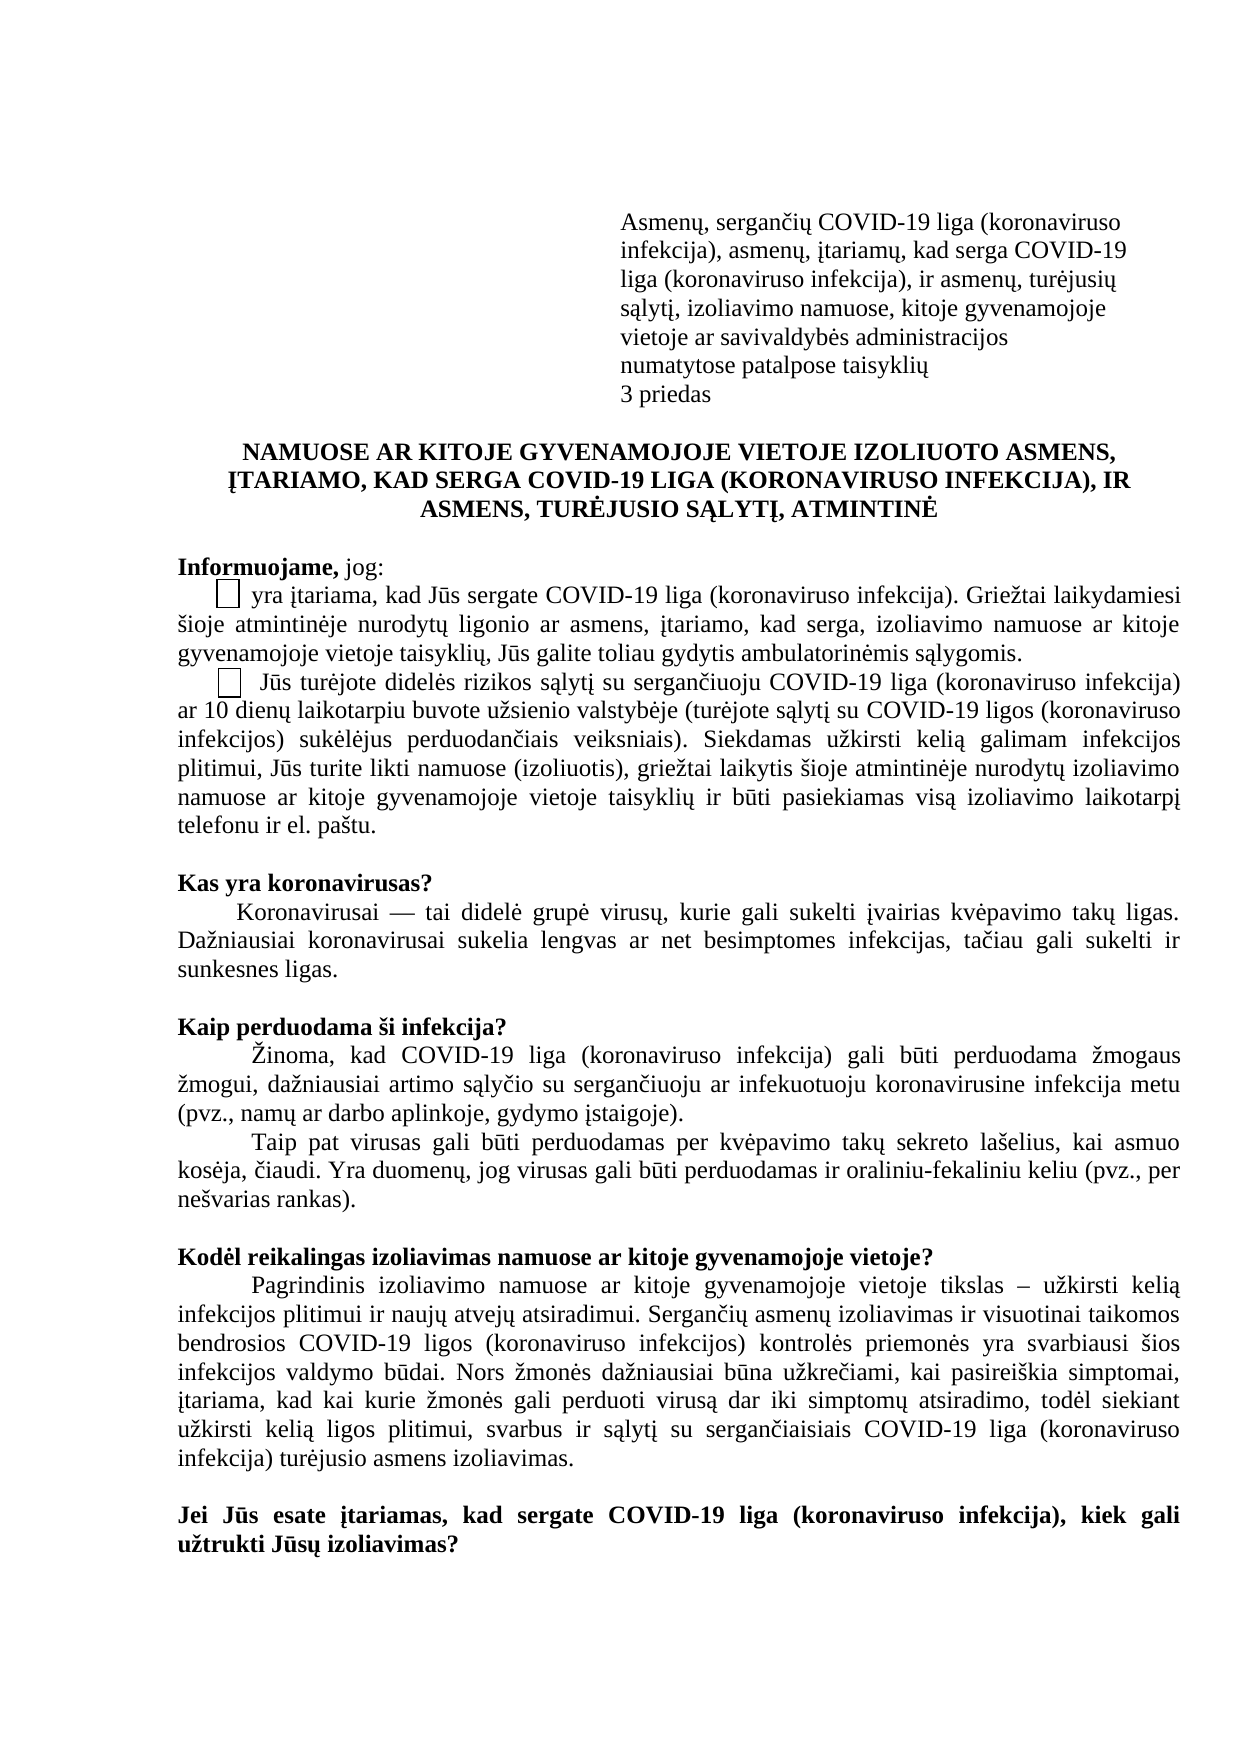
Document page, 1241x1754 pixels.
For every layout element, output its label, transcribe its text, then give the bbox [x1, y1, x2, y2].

text Koronavirusai — tai didelė grupė virusų, kurie gali sukelti įvairias kvėpavimo takų ligas. Dažniausiai koronavirusai sukelia lengvas ar net besimptomes infekcijas, tačiau gali sukelti ir sunkesnes ligas. [177, 897, 1181, 983]
text numatytose patalpose taisyklių [177, 350, 1181, 379]
text Kodėl reikalingas izoliavimas namuose ar kitoje gyvenamojoje vietoje? [177, 1242, 1181, 1270]
text Kas yra koronavirusas? [177, 868, 1181, 897]
text Jei Jūs esate įtariamas, kad sergate COVID-19 liga (koronaviruso infekcija), kiek gali užtrukti Jūsų izoliavimas? [177, 1500, 1181, 1558]
text Žinoma, kad COVID-19 liga (koronaviruso infekcija) gali būti perduodama žmogaus žmogui, dažniausiai artimo sąlyčio su sergančiuoju ar infekuotuoju koronavirusine infekcija metu (pvz., namų ar darbo aplinkoje, gydymo įstaigoje). [177, 1040, 1181, 1127]
text Pagrindinis izoliavimo namuose ar kitoje gyvenamojoje vietoje tikslas – užkirsti kelią infekcijos plitimui ir naujų atvejų atsiradimui. Sergančių asmenų izoliavimas ir visuotinai taikomos bendrosios COVID-19 ligos (koronaviruso infekcijos) kontrolės priemonės yra svarbiausi šios infekcijos valdymo būdai. Nors žmonės dažniausiai būna užkrečiami, kai pasireiškia simptomai, įtariama, kad kai kurie žmonės gali perduoti virusą dar iki simptomų atsiradimo, todėl siekiant užkirsti kelią ligos plitimui, svarbus ir sąlytį su sergančiaisiais COVID-19 liga (koronaviruso infekcija) turėjusio asmens izoliavimas. [177, 1270, 1181, 1472]
text NAMUOSE AR KITOJE GYVENAMOJOJE VIETOJE IZOLIUOTO ASMENS, ĮTARIAMO, KAD SERGA COVID-19 LIGA (KORONAVIRUSO INFEKCIJA), IR ASMENS, TURĖJUSIO SĄLYTĮ, ATMINTINĖ [177, 437, 1181, 523]
text Jūs turėjote didelės rizikos sąlytį su sergančiuoju COVID-19 liga (koronaviruso infekcija) ar 10 dienų laikotarpiu buvote užsienio valstybėje (turėjote sąlytį su COVID-19 ligos (koronaviruso infekcijos) sukėlėjus perduodančiais veiksniais). Siekdamas užkirsti kelią galimam infekcijos plitimui, Jūs turite likti namuose (izoliuotis), griežtai laikytis šioje atmintinėje nurodytų izoliavimo namuose ar kitoje gyvenamojoje vietoje taisyklių ir būti pasiekiamas visą izoliavimo laikotarpį telefonu ir el. paštu. [177, 667, 1181, 839]
text sąlytį, izoliavimo namuose, kitoje gyvenamojoje [177, 293, 1181, 322]
text yra įtariama, kad Jūs sergate COVID-19 liga (koronaviruso infekcija). Griežtai laikydamiesi šioje atmintinėje nurodytų ligonio ar asmens, įtariamo, kad serga, izoliavimo namuose ar kitoje gyvenamojoje vietoje taisyklių, Jūs galite toliau gydytis ambulatorinėmis sąlygomis. [177, 580, 1181, 667]
text liga (koronaviruso infekcija), ir asmenų, turėjusių [177, 264, 1181, 293]
text Asmenų, sergančių COVID-19 liga (koronaviruso [177, 207, 1181, 235]
text Kaip perduodama ši infekcija? [177, 1012, 1181, 1040]
text 3 priedas [177, 379, 1181, 408]
text Taip pat virusas gali būti perduodamas per kvėpavimo takų sekreto lašelius, kai asmuo kosėja, čiaudi. Yra duomenų, jog virusas gali būti perduodamas ir oraliniu-fekaliniu keliu (pvz., per nešvarias rankas). [177, 1127, 1181, 1213]
text Informuojame, jog: [177, 552, 1181, 580]
text vietoje ar savivaldybės administracijos [177, 322, 1181, 350]
text infekcija), asmenų, įtariamų, kad serga COVID-19 [177, 235, 1181, 264]
